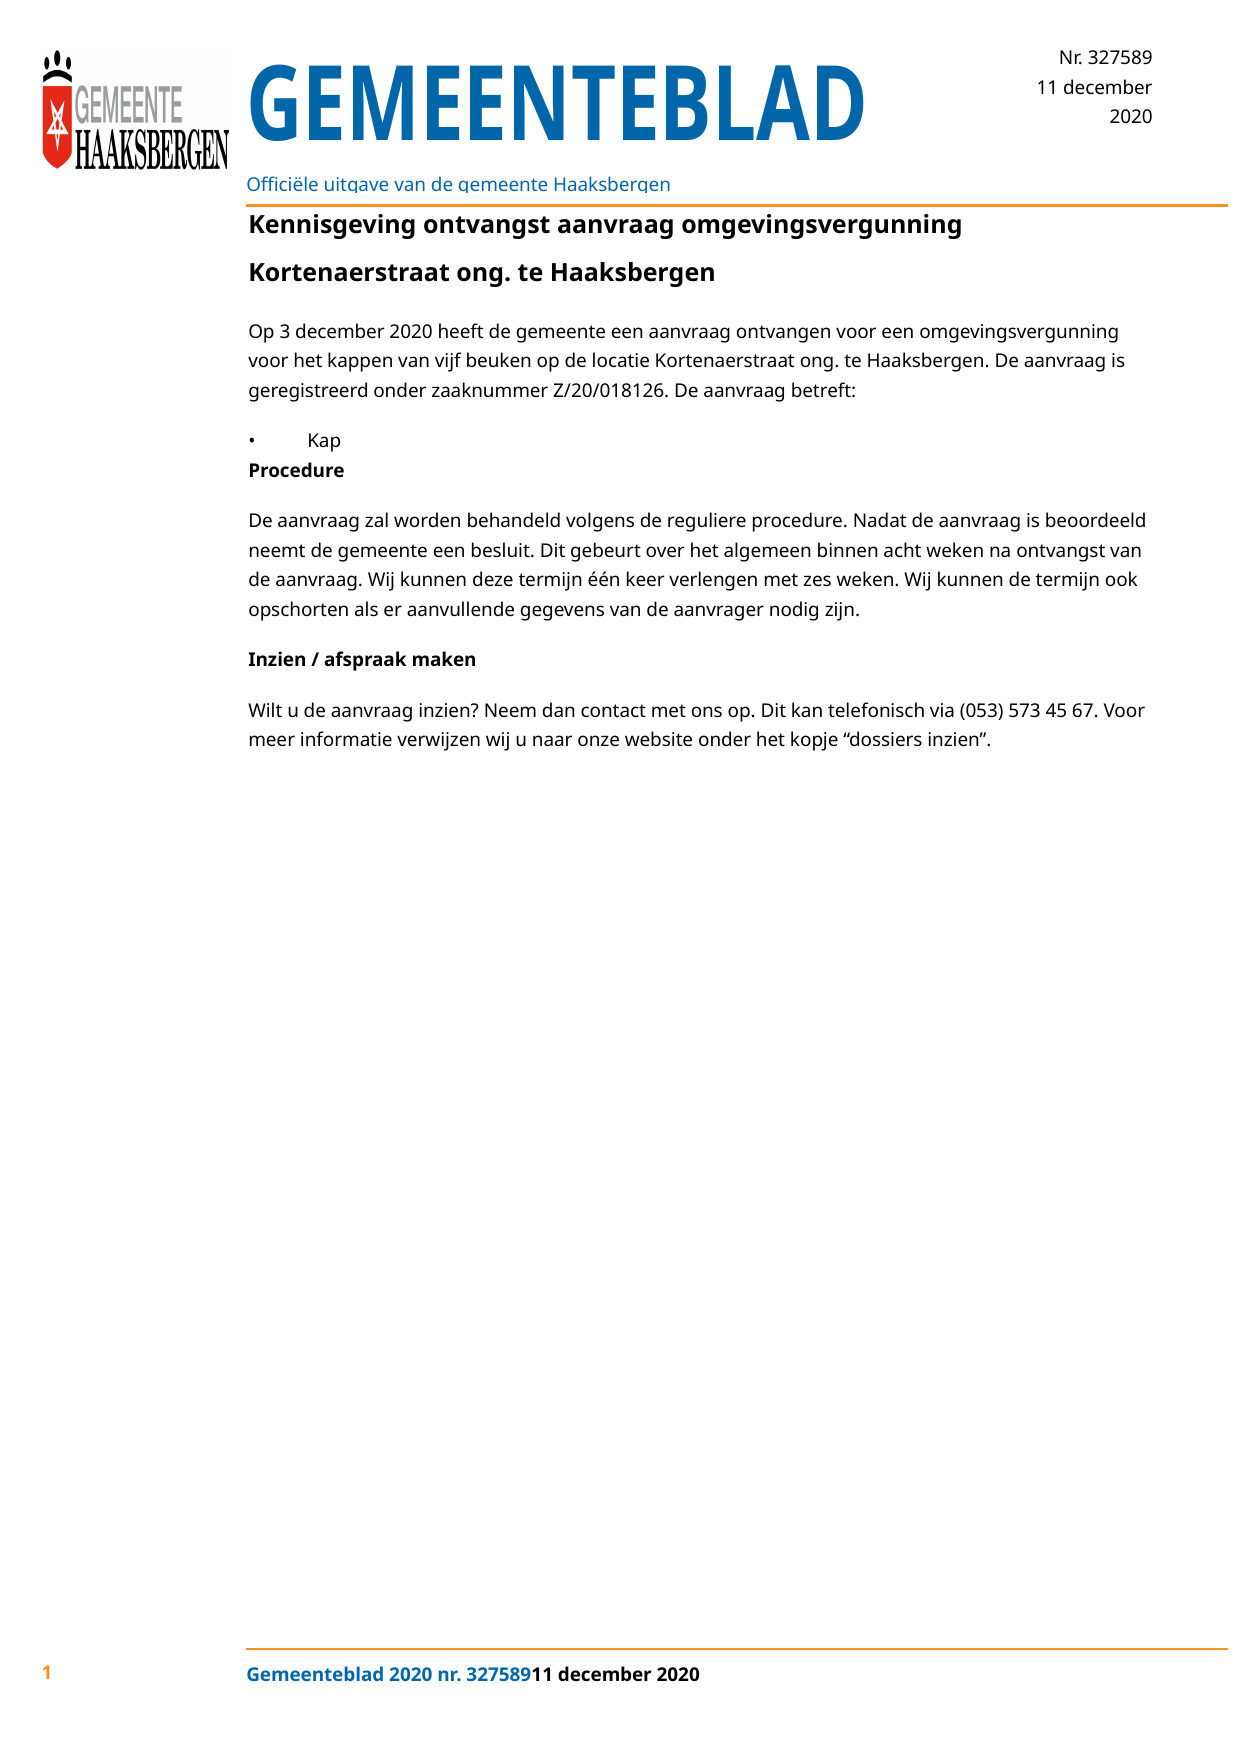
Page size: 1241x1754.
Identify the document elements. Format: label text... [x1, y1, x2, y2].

text Procedure [248, 457, 1152, 483]
text De aanvraag zal worden behandeld volgens de reguliere procedure. Nadat de aanvraag is beoordeeld neemt de gemeente een besluit. Dit gebeurt over het algemeen binnen acht weken na ontvangst van de aanvraag. Wij kunnen deze termijn één keer verlengen met zes weken. Wij kunnen de termijn ook opschorten als er aanvullende gegevens van de aanvrager nodig zijn. [248, 507, 1152, 622]
text Inzien / afspraak maken [248, 647, 1152, 672]
text Op 3 december 2020 heeft de gemeente een aanvraag ontvangen voor een omgevingsvergunning voor het kappen van vijf beuken op de locatie Kortenaerstraat ong. te Haaksbergen. De aanvraag is geregistreerd onder zaaknummer Z/20/018126. De aanvraag betreft: [248, 318, 1152, 403]
text Wilt u de aanvraag inzien? Neem dan contact met ons op. Dit kan telefonisch via (053) 573 45 67. Voor meer informatie verwijzen wij u naar onze website onder het kopje “dossiers inzien”. [248, 697, 1152, 752]
list Kap [248, 427, 1152, 453]
text Kennisgeving ontvangst aanvraag omgevingsvergunning Kortenaerstraat ong. te Haaksbergen [248, 207, 1152, 288]
picture [41, 47, 231, 172]
